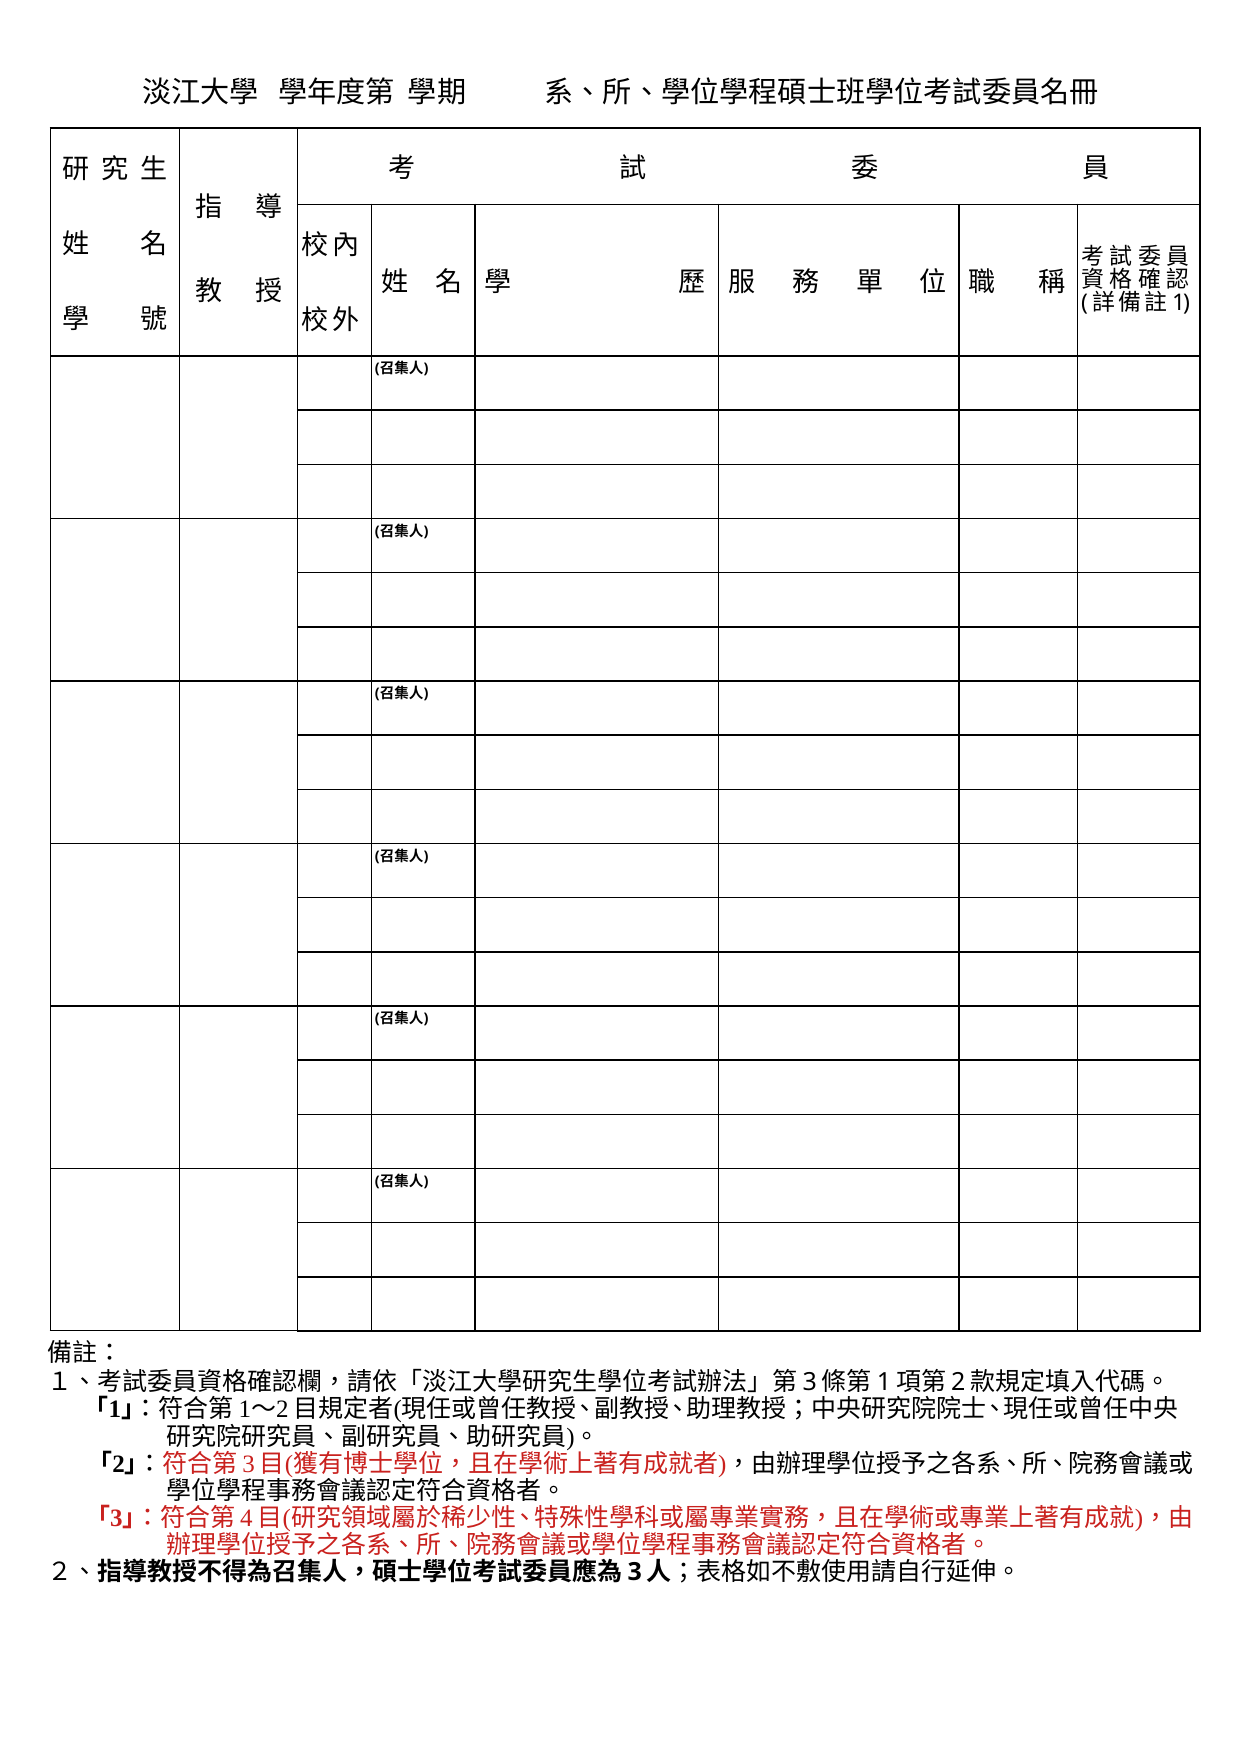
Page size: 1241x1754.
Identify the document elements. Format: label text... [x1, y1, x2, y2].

table_cell [298, 1169, 371, 1222]
table_cell [719, 357, 958, 409]
table_cell [719, 1007, 958, 1059]
table_cell [1078, 573, 1199, 626]
table_cell [51, 844, 179, 897]
table_cell 姓名 [372, 205, 474, 355]
table_cell [51, 897, 179, 951]
table_cell [51, 1114, 179, 1168]
table_cell [372, 1061, 474, 1113]
table_cell [180, 897, 297, 951]
table_cell [719, 790, 958, 843]
table_cell [719, 1278, 958, 1330]
table_cell [476, 519, 718, 572]
text 淡江大學 學年度第 學期 系、所、學位學程碩士班學位考試委員名冊 [47, 52, 1193, 127]
table_cell [476, 1278, 718, 1330]
table_cell [960, 519, 1077, 572]
table_cell [476, 628, 718, 680]
table_cell [180, 1114, 297, 1168]
table_cell [51, 572, 179, 626]
table_cell [51, 951, 179, 1005]
table_cell 校內 校外 [298, 205, 371, 355]
table_cell [1078, 682, 1199, 734]
table_cell [960, 682, 1077, 734]
table_cell [960, 953, 1077, 1005]
table_cell [719, 1061, 958, 1113]
table_cell [372, 736, 474, 788]
table_cell [719, 519, 958, 572]
table_cell [180, 789, 297, 843]
table_cell [372, 573, 474, 626]
table_cell [180, 626, 297, 680]
table_cell [960, 357, 1077, 409]
table_cell [719, 953, 958, 1005]
table_cell [1078, 898, 1199, 951]
text 「2」：符合第3目(獲有博士學位，且在學術上著有成就者)，由辦理學位授予之各系、所、院務會議或學位學程事務會議認定符合資格者。 [91, 1450, 1193, 1504]
table_cell [960, 411, 1077, 463]
table_cell [180, 1276, 297, 1330]
table_header 研究生 姓名 學號 [51, 129, 179, 355]
table_cell [180, 734, 297, 788]
table_cell [298, 519, 371, 572]
table_cell [960, 844, 1077, 897]
table_cell [298, 898, 371, 951]
table_cell [51, 682, 179, 734]
table_cell [51, 1276, 179, 1330]
table_cell [372, 465, 474, 518]
table_cell [51, 626, 179, 680]
table_cell [1078, 519, 1199, 572]
text 「3」：符合第4目(研究領域屬於稀少性、特殊性學科或屬專業實務，且在學術或專業上著有成就)，由辦理學位授予之各系、所、院務會議或學位學程事務會議認定符合資格者。 [91, 1504, 1193, 1559]
table_cell [719, 465, 958, 518]
table_cell [51, 1059, 179, 1113]
table_cell [960, 736, 1077, 788]
table_cell [1078, 790, 1199, 843]
table_cell [372, 790, 474, 843]
table_cell [298, 573, 371, 626]
table_cell [476, 790, 718, 843]
table_cell [298, 628, 371, 680]
table_cell [476, 357, 718, 409]
table_cell [476, 682, 718, 734]
table_cell [1078, 736, 1199, 788]
table_cell [180, 951, 297, 1005]
table_cell [476, 1223, 718, 1276]
table_cell 學歷 [476, 205, 718, 355]
table_cell [476, 844, 718, 897]
text 「1」：符合第1～2目規定者(現任或曾任教授、副教授、助理教授；中央研究院院士、現任或曾任中央研究院研究員、副研究員、助研究員)。 [91, 1396, 1178, 1450]
table_cell [372, 411, 474, 463]
table_cell [51, 1007, 179, 1059]
table_cell [719, 682, 958, 734]
table_cell (召集人) [372, 357, 474, 409]
table_cell [1078, 1061, 1199, 1113]
table_cell [476, 1115, 718, 1168]
table_cell [51, 1222, 179, 1276]
table_cell [960, 1223, 1077, 1276]
table_cell [51, 1169, 179, 1222]
table_cell [51, 409, 179, 463]
table_cell [960, 465, 1077, 518]
table_cell [180, 682, 297, 734]
table_cell [1078, 411, 1199, 463]
table_cell [180, 357, 297, 409]
table_cell [719, 1223, 958, 1276]
table_cell [1078, 1223, 1199, 1276]
table_cell [51, 357, 179, 409]
table_cell [1078, 1169, 1199, 1222]
table_cell [719, 573, 958, 626]
table_cell [298, 1278, 371, 1330]
table_cell [960, 790, 1077, 843]
text ２、指導教授不得為召集人，碩士學位考試委員應為3人；表格如不敷使用請自行延伸。 [47, 1559, 1193, 1586]
table_cell [298, 465, 371, 518]
table_cell [476, 953, 718, 1005]
table_cell 職稱 [960, 205, 1077, 355]
table_cell [180, 1169, 297, 1222]
table_cell [960, 1061, 1077, 1113]
table_cell (召集人) [372, 1169, 474, 1222]
table_cell [51, 519, 179, 572]
table_cell 考試委員 資格確認 (詳備註1) [1078, 205, 1199, 355]
table_cell [298, 790, 371, 843]
table_cell [372, 1115, 474, 1168]
table_cell [180, 1059, 297, 1113]
table_cell [960, 1115, 1077, 1168]
table_cell [1078, 1007, 1199, 1059]
table_cell [719, 1169, 958, 1222]
table_cell [180, 1007, 297, 1059]
text 備註： [47, 1332, 1193, 1369]
table_cell [719, 1115, 958, 1168]
table_cell [1078, 628, 1199, 680]
table_cell (召集人) [372, 844, 474, 897]
table_cell [960, 628, 1077, 680]
table_cell [476, 898, 718, 951]
table_cell [476, 465, 718, 518]
table_cell [298, 411, 371, 463]
table_cell [719, 411, 958, 463]
table_cell [960, 898, 1077, 951]
table_cell [298, 736, 371, 788]
table_cell [51, 734, 179, 788]
table_cell [960, 1169, 1077, 1222]
table_cell [298, 1007, 371, 1059]
table_cell [719, 898, 958, 951]
table_cell 服務單位 [719, 205, 958, 355]
table_cell (召集人) [372, 519, 474, 572]
table_header 指導 教授 [180, 129, 297, 355]
table_cell (召集人) [372, 682, 474, 734]
table_cell [372, 1278, 474, 1330]
text １、考試委員資格確認欄，請依「淡江大學研究生學位考試辦法」第3條第1項第2款規定填入代碼。 [47, 1369, 1193, 1396]
table_cell [180, 844, 297, 897]
table_cell [180, 572, 297, 626]
table_cell [298, 357, 371, 409]
table_cell [298, 953, 371, 1005]
table_cell [1078, 357, 1199, 409]
table_header 考試委員 [298, 129, 1199, 203]
table_cell [1078, 1278, 1199, 1330]
table_cell [1078, 465, 1199, 518]
table_cell [298, 1061, 371, 1113]
table_cell [960, 1007, 1077, 1059]
table_cell [719, 736, 958, 788]
table_cell [372, 898, 474, 951]
table_cell (召集人) [372, 1007, 474, 1059]
table_cell [960, 573, 1077, 626]
table_cell [298, 682, 371, 734]
table_cell [476, 736, 718, 788]
table_cell [960, 1278, 1077, 1330]
table_cell [298, 1115, 371, 1168]
table_cell [476, 1007, 718, 1059]
table_cell [298, 1223, 371, 1276]
table_cell [1078, 844, 1199, 897]
table_cell [372, 628, 474, 680]
table_cell [180, 519, 297, 572]
table_cell [476, 573, 718, 626]
table_cell [476, 411, 718, 463]
table_cell [719, 628, 958, 680]
table_cell [719, 844, 958, 897]
table_cell [476, 1061, 718, 1113]
table_cell [1078, 1115, 1199, 1168]
table_cell [476, 1169, 718, 1222]
table_cell [298, 844, 371, 897]
table_cell [1078, 953, 1199, 1005]
table_cell [51, 789, 179, 843]
table_cell [180, 409, 297, 463]
table_cell [180, 464, 297, 518]
table_cell [372, 1223, 474, 1276]
table_cell [372, 953, 474, 1005]
table_cell [180, 1222, 297, 1276]
table_cell [51, 464, 179, 518]
